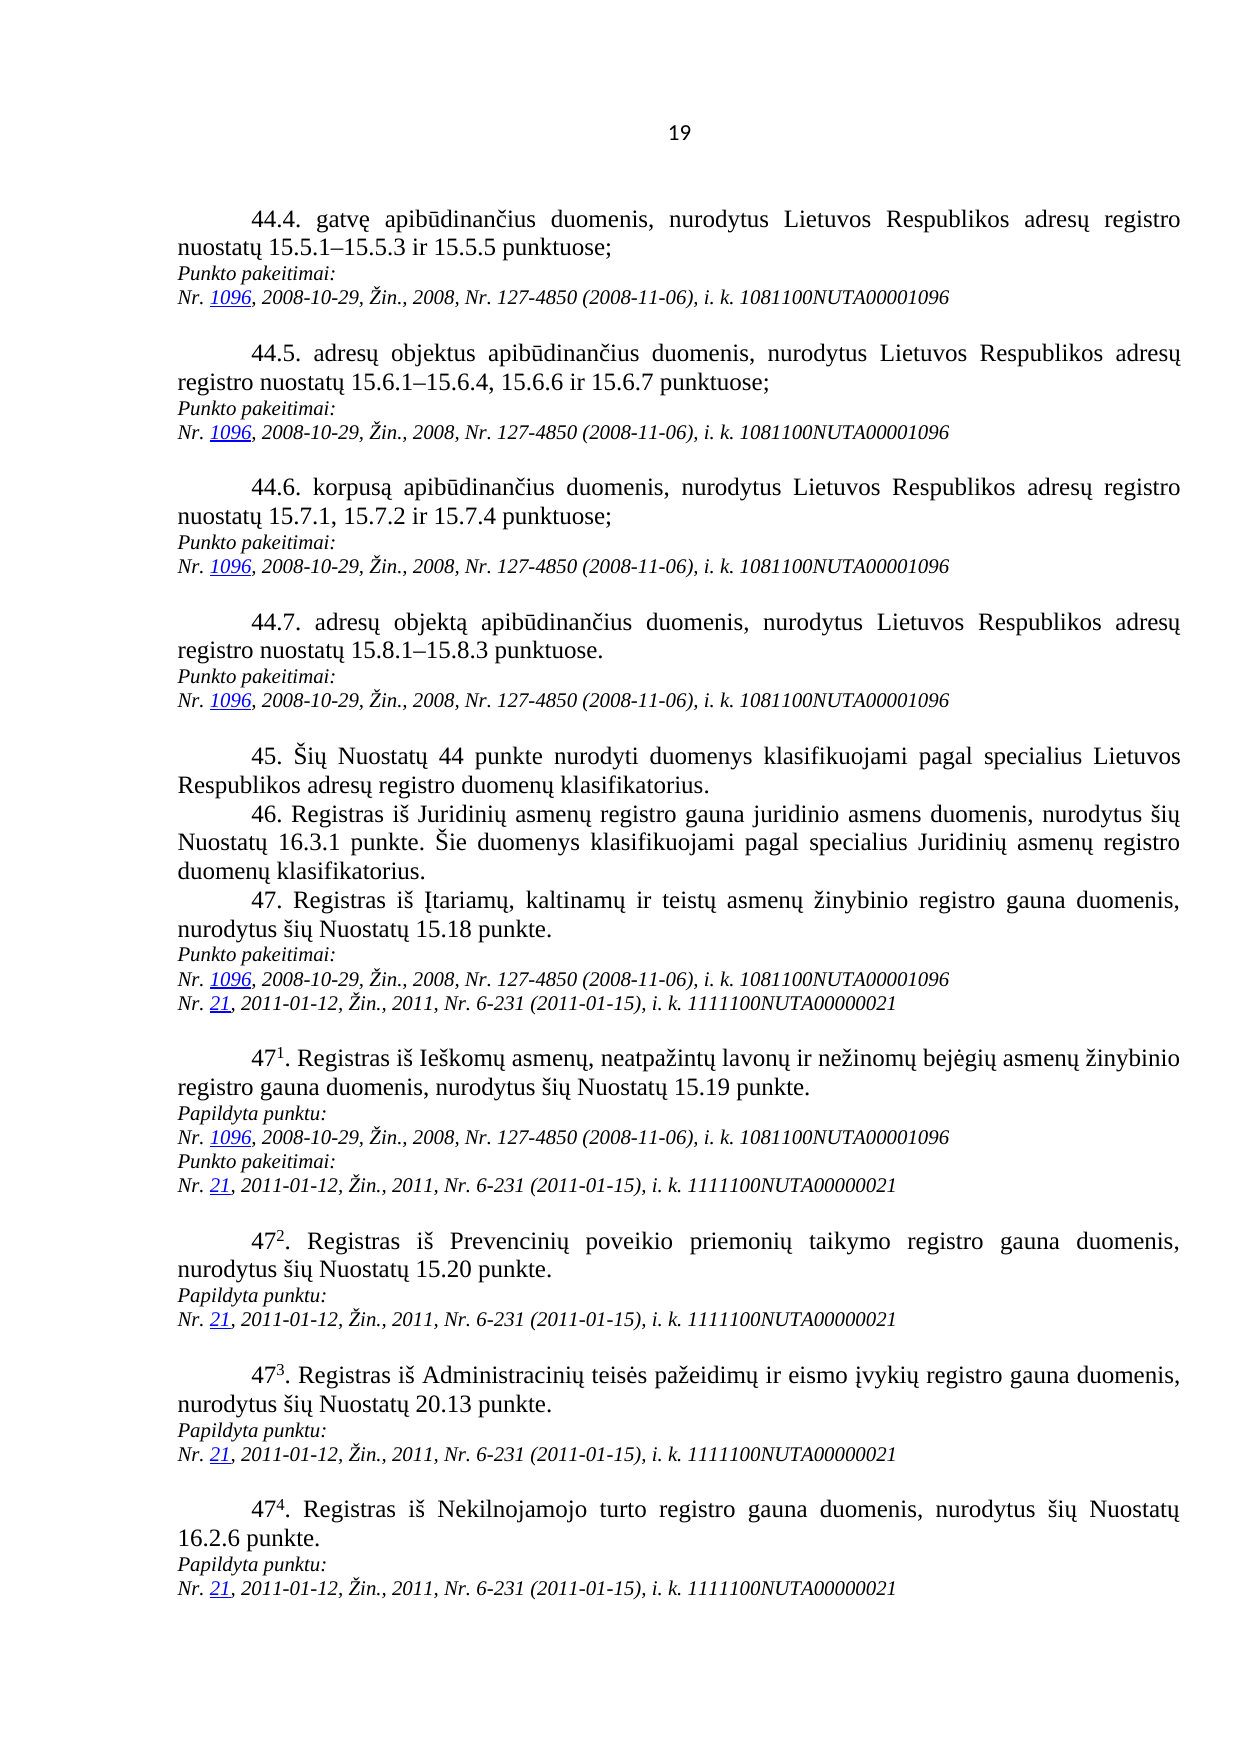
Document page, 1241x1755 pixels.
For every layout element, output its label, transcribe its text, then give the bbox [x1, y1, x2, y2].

text Nr. 21, 2011-01-12, Žin., 2011, Nr. 6-231 (2011-01-15), i. k. 1111100NUTA00000021 [177, 1173, 1181, 1197]
text Punkto pakeitimai: [177, 261, 1181, 285]
text Papildyta punktu: [177, 1283, 1181, 1307]
text Nr. 1096, 2008-10-29, Žin., 2008, Nr. 127-4850 (2008-11-06), i. k. 1081100NUTA00001096 [177, 688, 1181, 712]
text Nr. 1096, 2008-10-29, Žin., 2008, Nr. 127-4850 (2008-11-06), i. k. 1081100NUTA00001096 [177, 419, 1181, 444]
text Punkto pakeitimai: [177, 942, 1181, 966]
text 44.4. gatvę apibūdinančius duomenis, nurodytus Lietuvos Respublikos adresų registro nuostatų 15.5.1–15.5.3 ir 15.5.5 punktuose; [177, 204, 1181, 261]
text 45. Šių Nuostatų 44 punkte nurodyti duomenys klasifikuojami pagal specialius Lietuvos Respublikos adresų registro duomenų klasifikatorius. [177, 741, 1181, 799]
text 472. Registras iš Prevencinių poveikio priemonių taikymo registro gauna duomenis, nurodytus šių Nuostatų 15.20 punkte. [177, 1226, 1181, 1283]
text Nr. 1096, 2008-10-29, Žin., 2008, Nr. 127-4850 (2008-11-06), i. k. 1081100NUTA00001096 [177, 285, 1181, 309]
text 47. Registras iš Įtariamų, kaltinamų ir teistų asmenų žinybinio registro gauna duomenis, nurodytus šių Nuostatų 15.18 punkte. [177, 885, 1181, 942]
text Nr. 21, 2011-01-12, Žin., 2011, Nr. 6-231 (2011-01-15), i. k. 1111100NUTA00000021 [177, 1442, 1181, 1466]
text 471. Registras iš Ieškomų asmenų, neatpažintų lavonų ir nežinomų bejėgių asmenų žinybinio registro gauna duomenis, nurodytus šių Nuostatų 15.19 punkte. [177, 1043, 1181, 1101]
text Nr. 1096, 2008-10-29, Žin., 2008, Nr. 127-4850 (2008-11-06), i. k. 1081100NUTA00001096 [177, 554, 1181, 578]
text Nr. 1096, 2008-10-29, Žin., 2008, Nr. 127-4850 (2008-11-06), i. k. 1081100NUTA00001096 [177, 1125, 1181, 1149]
text 474. Registras iš Nekilnojamojo turto registro gauna duomenis, nurodytus šių Nuostatų 16.2.6 punkte. [177, 1494, 1181, 1552]
text 44.7. adresų objektą apibūdinančius duomenis, nurodytus Lietuvos Respublikos adresų registro nuostatų 15.8.1–15.8.3 punktuose. [177, 607, 1181, 664]
text Nr. 21, 2011-01-12, Žin., 2011, Nr. 6-231 (2011-01-15), i. k. 1111100NUTA00000021 [177, 991, 1181, 1014]
text Punkto pakeitimai: [177, 664, 1181, 688]
text Nr. 21, 2011-01-12, Žin., 2011, Nr. 6-231 (2011-01-15), i. k. 1111100NUTA00000021 [177, 1576, 1181, 1600]
text Punkto pakeitimai: [177, 1149, 1181, 1173]
text Punkto pakeitimai: [177, 396, 1181, 419]
text 46. Registras iš Juridinių asmenų registro gauna juridinio asmens duomenis, nurodytus šių Nuostatų 16.3.1 punkte. Šie duomenys klasifikuojami pagal specialius Juridinių asmenų registro duomenų klasifikatorius. [177, 799, 1181, 885]
text Papildyta punktu: [177, 1552, 1181, 1576]
text 44.6. korpusą apibūdinančius duomenis, nurodytus Lietuvos Respublikos adresų registro nuostatų 15.7.1, 15.7.2 ir 15.7.4 punktuose; [177, 472, 1181, 530]
text Papildyta punktu: [177, 1418, 1181, 1442]
text Punkto pakeitimai: [177, 530, 1181, 554]
text 473. Registras iš Administracinių teisės pažeidimų ir eismo įvykių registro gauna duomenis, nurodytus šių Nuostatų 20.13 punkte. [177, 1360, 1181, 1418]
text Nr. 1096, 2008-10-29, Žin., 2008, Nr. 127-4850 (2008-11-06), i. k. 1081100NUTA00001096 [177, 966, 1181, 991]
text Papildyta punktu: [177, 1101, 1181, 1125]
text 44.5. adresų objektus apibūdinančius duomenis, nurodytus Lietuvos Respublikos adresų registro nuostatų 15.6.1–15.6.4, 15.6.6 ir 15.6.7 punktuose; [177, 338, 1181, 396]
text Nr. 21, 2011-01-12, Žin., 2011, Nr. 6-231 (2011-01-15), i. k. 1111100NUTA00000021 [177, 1307, 1181, 1331]
